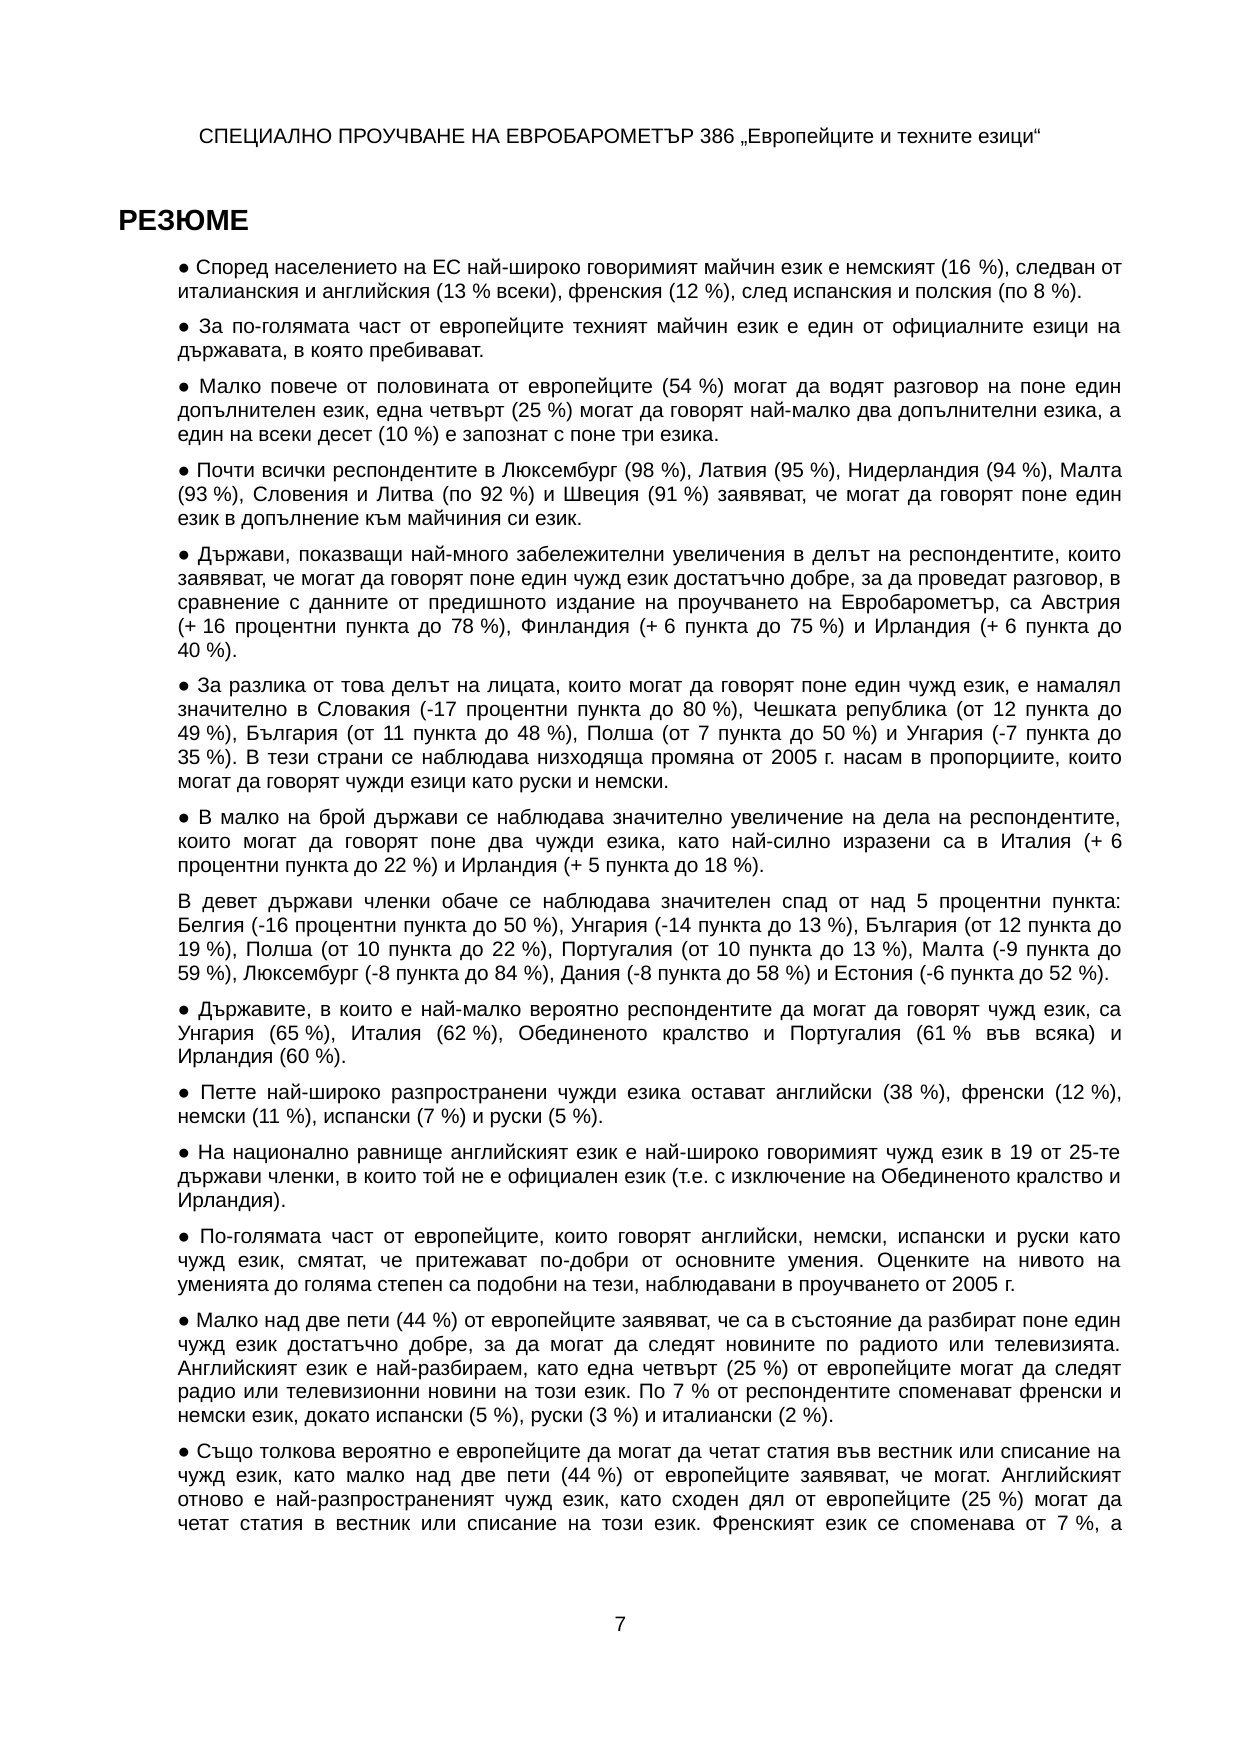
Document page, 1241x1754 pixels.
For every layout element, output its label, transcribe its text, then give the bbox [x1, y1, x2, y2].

text ● В малко на брой държави се наблюдава значително увеличение на дела на респондентите, които могат да говорят поне два чужди езика, като най-силно изразени са в Италия (+ 6 процентни пункта до 22 %) и Ирландия (+ 5 пункта до 18 %). [177, 805, 1122, 877]
subtitle РЕЗЮМЕ [118, 202, 1122, 236]
text ● За по-голямата част от европейците техният майчин език е един от официалните езици на държавата, в която пребивават. [177, 314, 1122, 362]
text ● Държавите, в които е най-малко вероятно респондентите да могат да говорят чужд език, са Унгария (65 %), Италия (62 %), Обединеното кралство и Португалия (61 % във всяка) и Ирландия (60 %). [177, 996, 1122, 1068]
text ● За разлика от това делът на лицата, които могат да говорят поне един чужд език, е намалял значително в Словакия (-17 процентни пункта до 80 %), Чешката република (от 12 пункта до 49 %), България (от 11 пункта до 48 %), Полша (от 7 пункта до 50 %) и Унгария (-7 пункта до 35 %). В тези страни се наблюдава низходяща промяна от 2005 г. насам в пропорциите, които могат да говорят чужди езици като руски и немски. [177, 673, 1122, 793]
text В девет държави членки обаче се наблюдава значителен спад от над 5 процентни пункта: Белгия (-16 процентни пункта до 50 %), Унгария (-14 пункта до 13 %), България (от 12 пункта до 19 %), Полша (от 10 пункта до 22 %), Португалия (от 10 пункта до 13 %), Малта (-9 пункта до 59 %), Люксембург (-8 пункта до 84 %), Дания (-8 пункта до 58 %) и Естония (-6 пункта до 52 %). [177, 889, 1122, 984]
text ● Държави, показващи най-много забележителни увеличения в делът на респондентите, които заявяват, че могат да говорят поне един чужд език достатъчно добре, за да проведат разговор, в сравнение с данните от предишното издание на проучването на Евробарометър, са Австрия (+ 16 процентни пункта до 78 %), Финландия (+ 6 пункта до 75 %) и Ирландия (+ 6 пункта до 40 %). [177, 542, 1122, 661]
text ● На национално равнище английският език е най-широко говоримият чужд език в 19 от 25-те държави членки, в които той не е официален език (т.е. с изключение на Обединеното кралство и Ирландия). [177, 1140, 1122, 1212]
text ● По-голямата част от европейците, които говорят английски, немски, испански и руски като чужд език, смятат, че притежават по-добри от основните умения. Оценките на нивото на уменията до голяма степен са подобни на тези, наблюдавани в проучването от 2005 г. [177, 1224, 1122, 1296]
text ● Малко над две пети (44 %) от европейците заявяват, че са в състояние да разбират поне един чужд език достатъчно добре, за да могат да следят новините по радиото или телевизията. Английският език е най-разбираем, като една четвърт (25 %) от европейците могат да следят радио или телевизионни новини на този език. По 7 % от респондентите споменават френски и немски език, докато испански (5 %), руски (3 %) и италиански (2 %). [177, 1307, 1122, 1427]
text ● Малко повече от половината от европейците (54 %) могат да водят разговор на поне един допълнителен език, една четвърт (25 %) могат да говорят най-малко два допълнителни езика, а един на всеки десет (10 %) е запознат с поне три езика. [177, 374, 1122, 446]
text ● Петте най-широко разпространени чужди езика остават английски (38 %), френски (12 %), немски (11 %), испански (7 %) и руски (5 %). [177, 1080, 1122, 1128]
text ● Също толкова вероятно е европейците да могат да четат статия във вестник или списание на чужд език, като малко над две пети (44 %) от европейците заявяват, че могат. Английският отново е най-разпространеният чужд език, като сходен дял от европейците (25 %) могат да четат статия в вестник или списание на този език. Френският език се споменава от 7 %, а [177, 1439, 1122, 1535]
text ● Почти всички респондентите в Люксембург (98 %), Латвия (95 %), Нидерландия (94 %), Малта (93 %), Словения и Литва (по 92 %) и Швеция (91 %) заявяват, че могат да говорят поне един език в допълнение към майчиния си език. [177, 458, 1122, 530]
text ● Според населението на ЕС най-широко говоримият майчин език е немският (16 %), следван от италианския и английския (13 % всеки), френския (12 %), след испанския и полския (по 8 %). [177, 254, 1122, 302]
